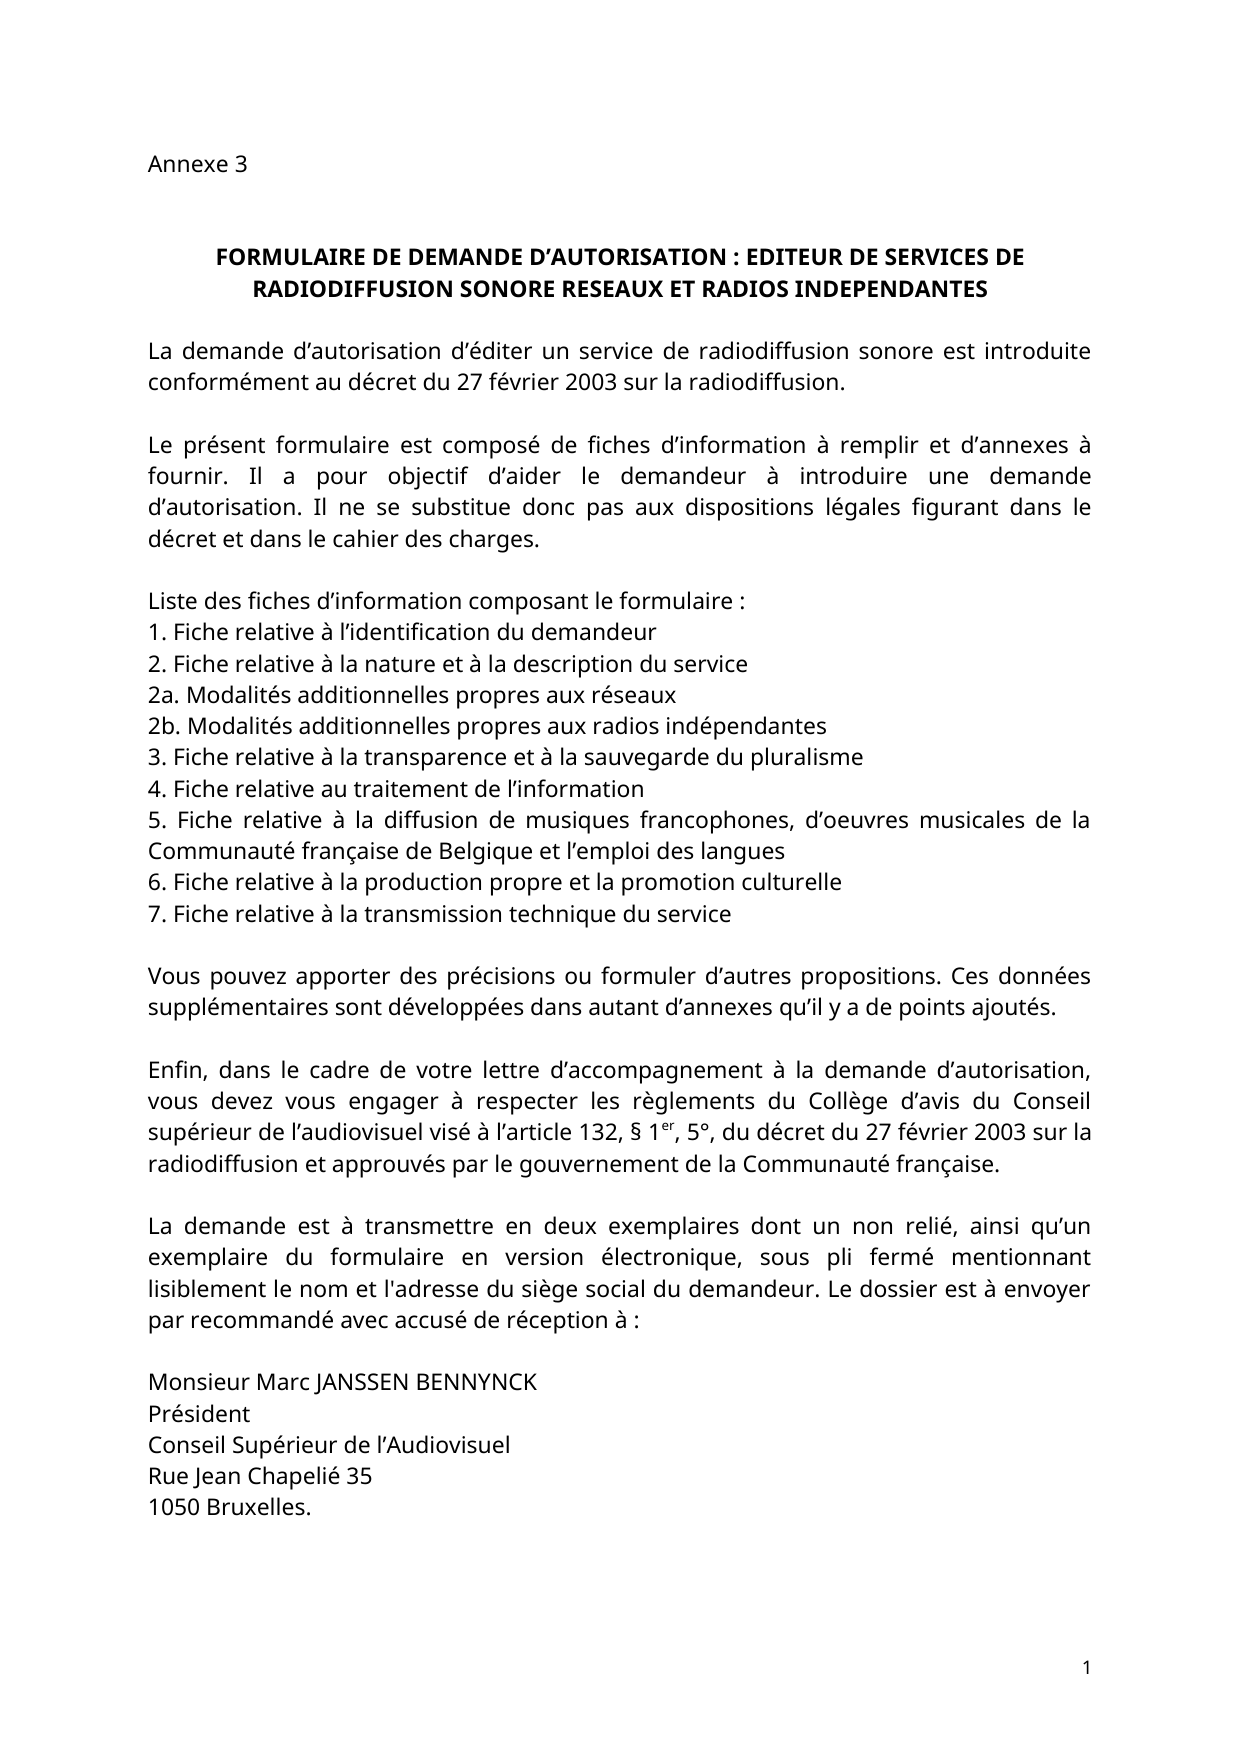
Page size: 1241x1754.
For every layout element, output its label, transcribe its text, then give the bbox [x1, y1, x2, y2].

text 1. Fiche relative à l’identification du demandeur [148, 616, 1092, 648]
text Le présent formulaire est composé de fiches d’information à remplir et d’annexes à fournir. Il a pour objectif d’aider le demandeur à introduire une demande d’autorisation. Il ne se substitue donc pas aux dispositions légales figurant dans le décret et dans le cahier des charges. [148, 429, 1092, 554]
text 2a. Modalités additionnelles propres aux réseaux [148, 679, 1092, 710]
text Liste des fiches d’information composant le formulaire : [148, 585, 1092, 616]
text Président [148, 1398, 1092, 1429]
text 3. Fiche relative à la transparence et à la sauvegarde du pluralisme [148, 741, 1092, 773]
text La demande d’autorisation d’éditer un service de radiodiffusion sonore est introduite conformément au décret du 27 février 2003 sur la radiodiffusion. [148, 335, 1092, 398]
text 5. Fiche relative à la diffusion de musiques francophones, d’oeuvres musicales de la Communauté française de Belgique et l’emploi des langues [148, 804, 1092, 866]
text 6. Fiche relative à la production propre et la promotion culturelle [148, 866, 1092, 898]
text Enfin, dans le cadre de votre lettre d’accompagnement à la demande d’autorisation, vous devez vous engager à respecter les règlements du Collège d’avis du Conseil supérieur de l’audiovisuel visé à l’article 132, § 1er, 5°, du décret du 27 février 2003 sur la radiodiffusion et approuvés par le gouvernement de la Communauté française. [148, 1054, 1092, 1179]
text 1050 Bruxelles. [148, 1491, 1092, 1523]
text 2. Fiche relative à la nature et à la description du service [148, 648, 1092, 679]
text FORMULAIRE DE DEMANDE D’AUTORISATION : EDITEUR DE SERVICES DE RADIODIFFUSION SONORE RESEAUX ET RADIOS INDEPENDANTES [148, 241, 1092, 304]
text 4. Fiche relative au traitement de l’information [148, 773, 1092, 804]
text Vous pouvez apporter des précisions ou formuler d’autres propositions. Ces données supplémentaires sont développées dans autant d’annexes qu’il y a de points ajoutés. [148, 960, 1092, 1023]
text 7. Fiche relative à la transmission technique du service [148, 898, 1092, 929]
text Conseil Supérieur de l’Audiovisuel [148, 1429, 1092, 1460]
text 2b. Modalités additionnelles propres aux radios indépendantes [148, 710, 1092, 741]
text Rue Jean Chapelié 35 [148, 1460, 1092, 1491]
text Annexe 3 [148, 148, 1092, 179]
text Monsieur Marc JANSSEN BENNYNCK [148, 1366, 1092, 1398]
text La demande est à transmettre en deux exemplaires dont un non relié, ainsi qu’un exemplaire du formulaire en version électronique, sous pli fermé mentionnant lisiblement le nom et l'adresse du siège social du demandeur. Le dossier est à envoyer par recommandé avec accusé de réception à : [148, 1210, 1092, 1335]
